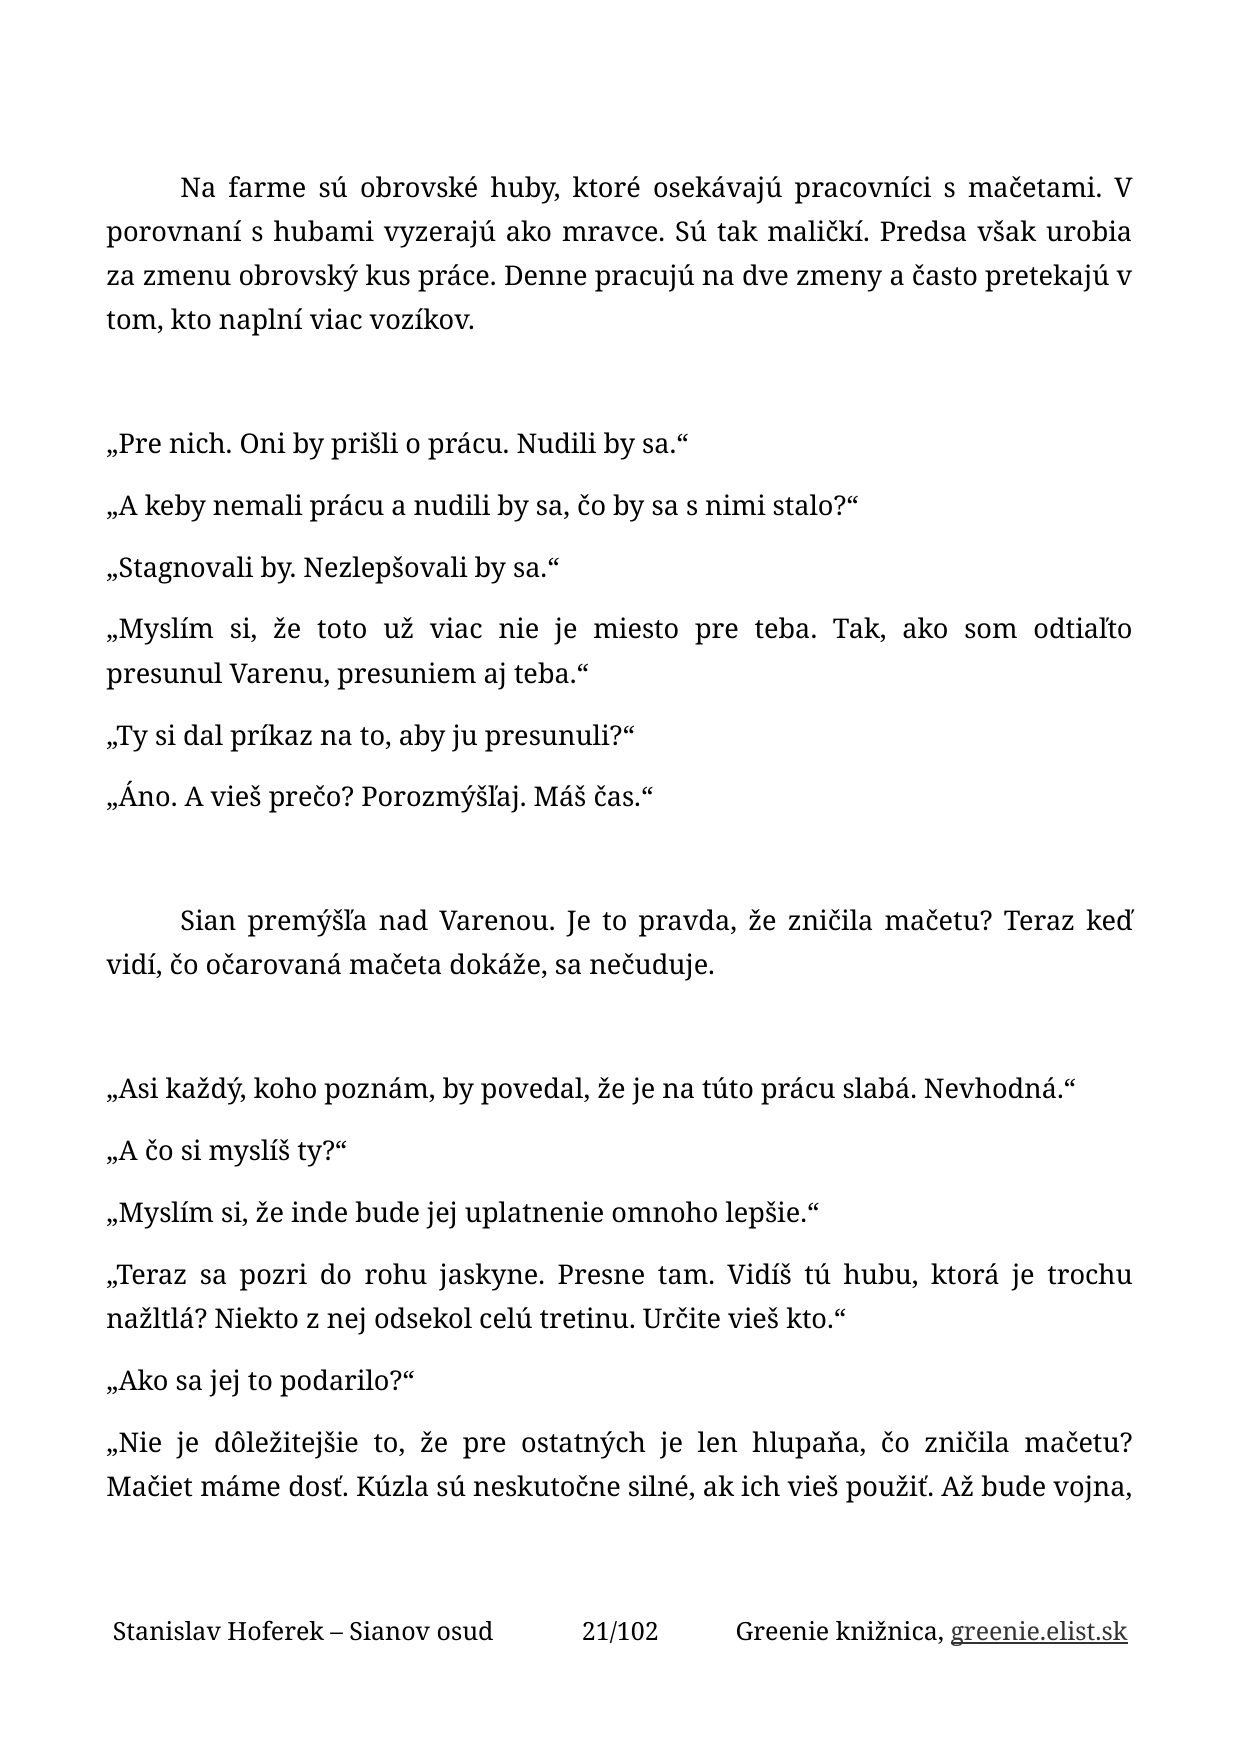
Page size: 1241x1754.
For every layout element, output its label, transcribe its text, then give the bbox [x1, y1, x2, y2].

text „Myslím si, že toto už viac nie je miesto pre teba. Tak, ako som odtiaľto presunul Varenu, presuniem aj teba.“ [106, 610, 1134, 691]
text „Pre nich. Oni by prišli o prácu. Nudili by sa.“ [106, 424, 1134, 461]
text „A čo si myslíš ty?“ [106, 1131, 1134, 1168]
text „Nie je dôležitejšie to, že pre ostatných je len hlupaňa, čo zničila mačetu? Mačiet máme dosť. Kúzla sú neskutočne silné, ak ich vieš použiť. Až bude vojna, [106, 1423, 1134, 1504]
text „Áno. A vieš prečo? Porozmýšľaj. Máš čas.“ [106, 778, 1134, 815]
text „A keby nemali prácu a nudili by sa, čo by sa s nimi stalo?“ [106, 486, 1134, 523]
text „Ty si dal príkaz na to, aby ju presunuli?“ [106, 716, 1134, 753]
text Na farme sú obrovské huby, ktoré osekávajú pracovníci s mačetami. V porovnaní s hubami vyzerajú ako mravce. Sú tak maličkí. Predsa však urobia za zmenu obrovský kus práce. Denne pracujú na dve zmeny a často pretekajú v tom, kto naplní viac vozíkov. [106, 168, 1134, 337]
text „Myslím si, že inde bude jej uplatnenie omnoho lepšie.“ [106, 1193, 1134, 1230]
text „Stagnovali by. Nezlepšovali by sa.“ [106, 548, 1134, 585]
text „Asi každý, koho poznám, by povedal, že je na túto prácu slabá. Nevhodná.“ [106, 1069, 1134, 1106]
text „Teraz sa pozri do rohu jaskyne. Presne tam. Vidíš tú hubu, ktorá je trochu nažltlá? Niekto z nej odsekol celú tretinu. Určite vieš kto.“ [106, 1255, 1134, 1336]
text „Ako sa jej to podarilo?“ [106, 1361, 1134, 1398]
text Sian premýšľa nad Varenou. Je to pravda, že zničila mačetu? Teraz keď vidí, čo očarovaná mačeta dokáže, sa nečuduje. [106, 902, 1134, 983]
